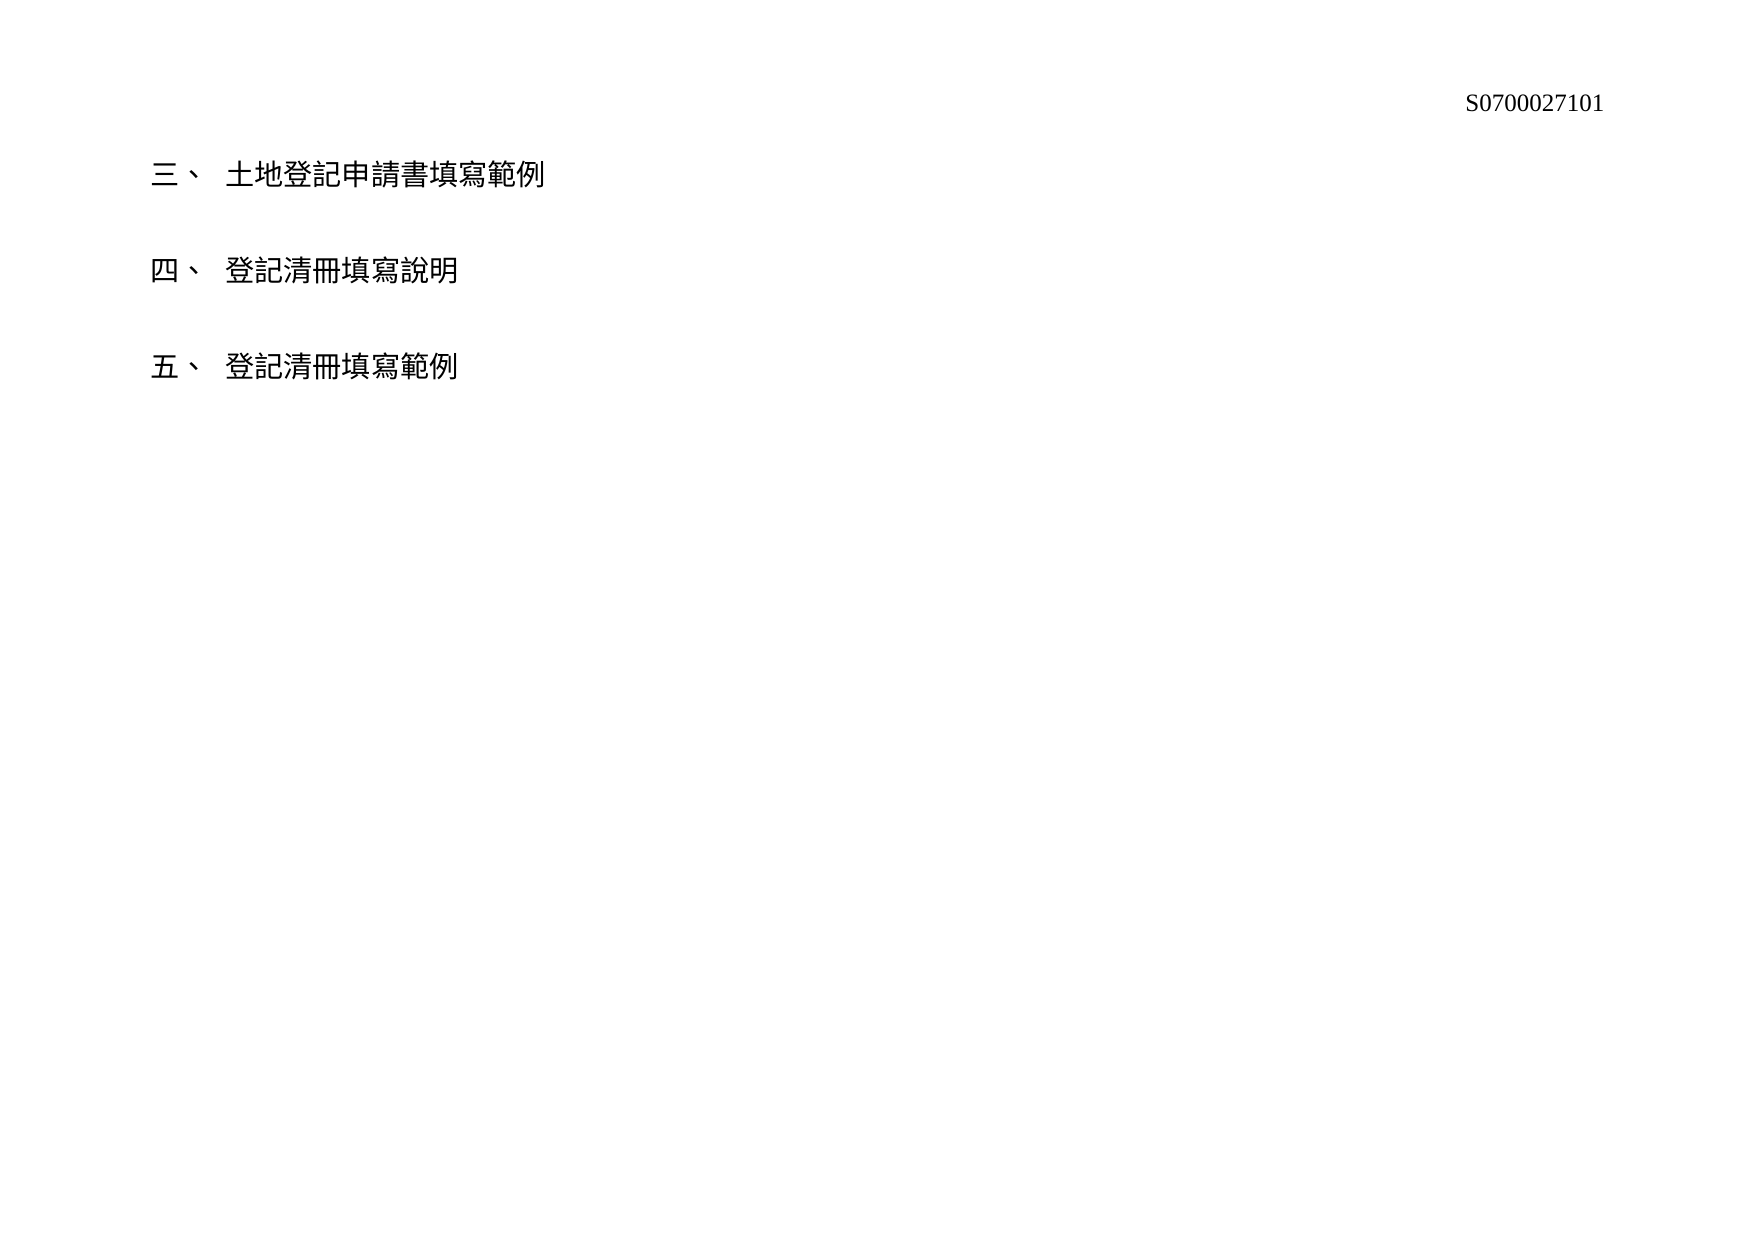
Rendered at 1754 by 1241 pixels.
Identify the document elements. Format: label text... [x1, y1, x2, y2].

list 土地登記申請書填寫範例 [150, 135, 1604, 210]
list 登記清冊填寫範例 [150, 327, 1604, 402]
list 登記清冊填寫說明 [150, 231, 1604, 306]
